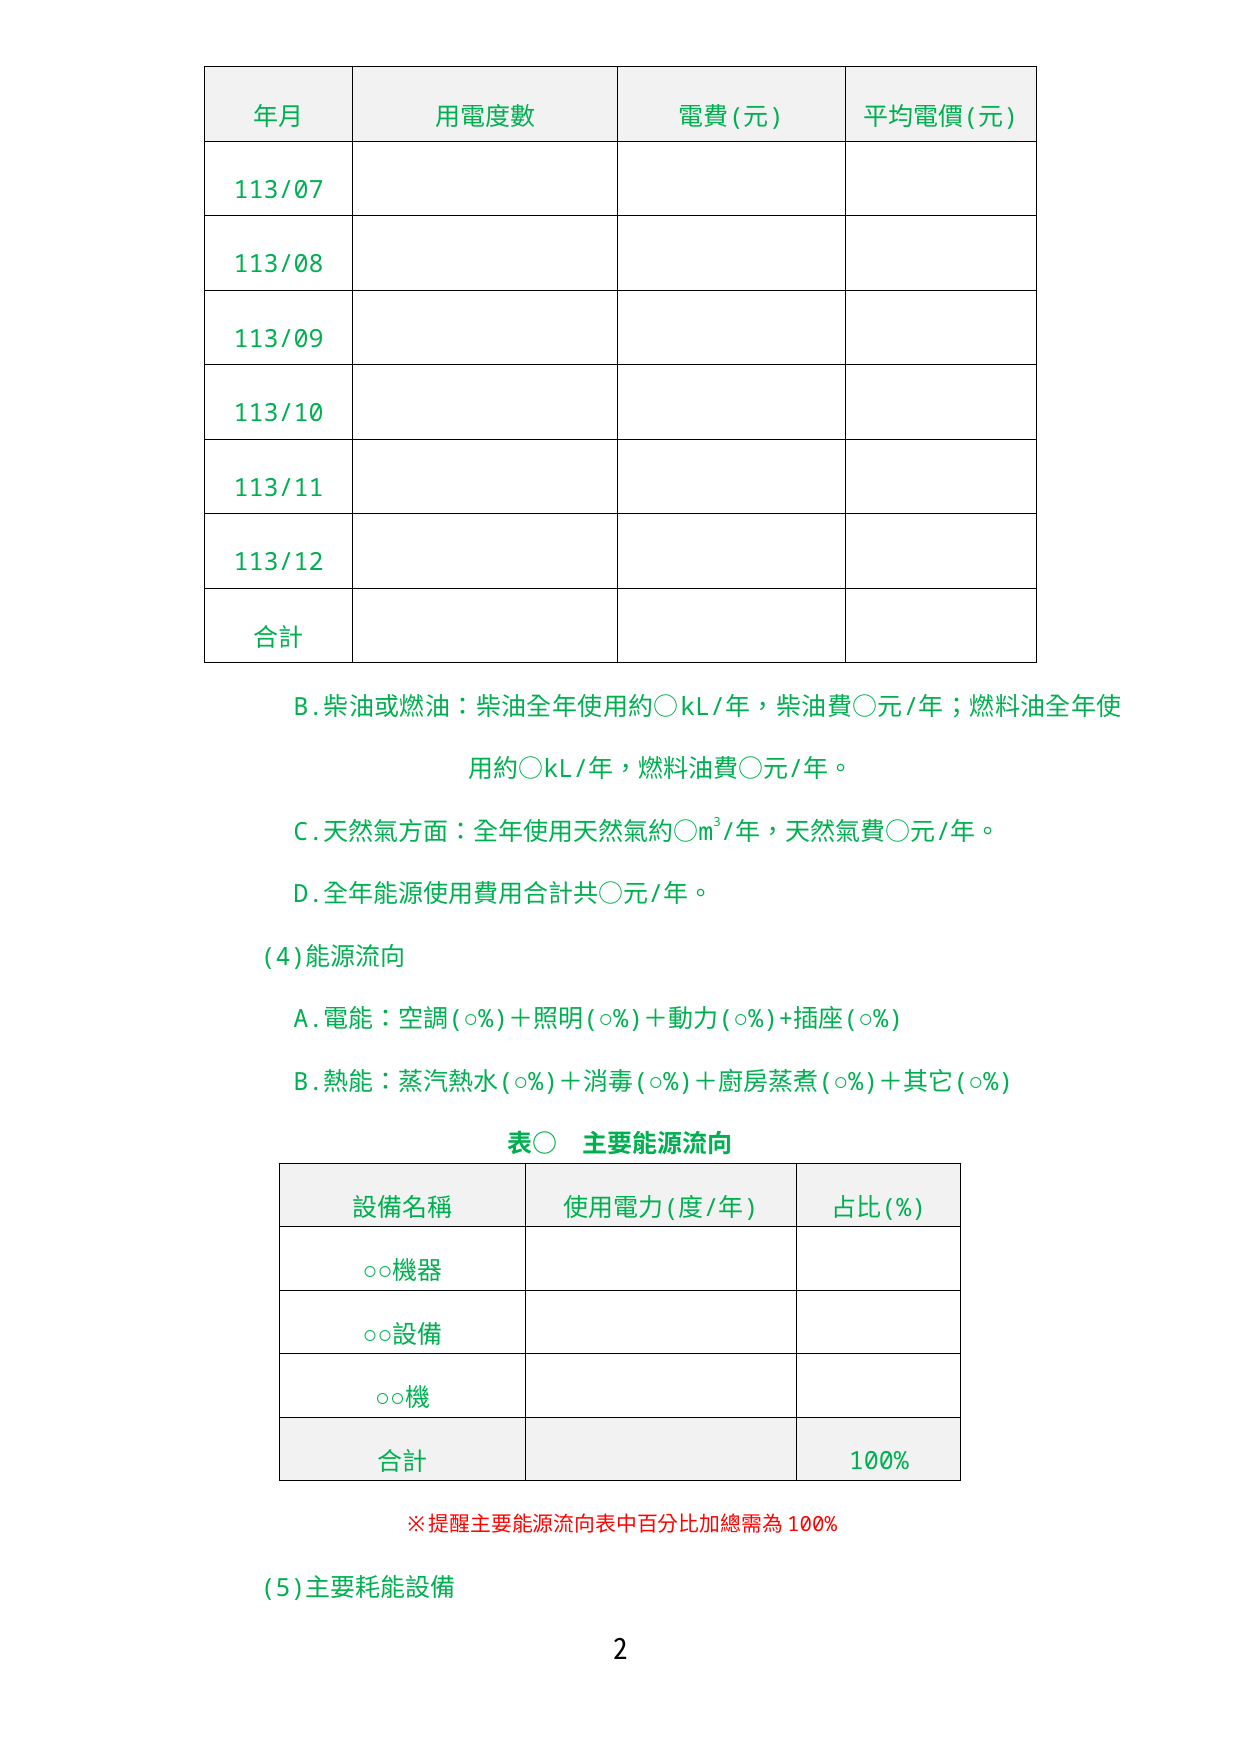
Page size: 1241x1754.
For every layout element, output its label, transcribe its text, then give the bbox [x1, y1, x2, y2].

table_cell [618, 589, 845, 662]
text (4)能源流向 [260, 912, 1122, 975]
table_cell 合計 [205, 589, 352, 662]
text ※提醒主要能源流向表中百分比加總需為100% [118, 1481, 1122, 1544]
table_cell [526, 1227, 796, 1289]
table_cell [846, 440, 1036, 513]
table_cell [846, 589, 1036, 662]
table_cell [526, 1354, 796, 1417]
table_header 電費(元) [618, 67, 845, 141]
table_cell [353, 514, 617, 587]
table_cell [846, 365, 1036, 438]
table_cell [618, 291, 845, 364]
text (5)主要耗能設備 [260, 1544, 1122, 1606]
table_cell [353, 291, 617, 364]
table_cell [797, 1354, 960, 1417]
table_cell 113/12 [205, 514, 352, 587]
table_cell [618, 514, 845, 587]
table_cell [353, 216, 617, 289]
table_cell [353, 440, 617, 513]
table_header 占比(%) [797, 1164, 960, 1226]
text C.天然氣方面：全年使用天然氣約○m3/年，天然氣費○元/年。 [293, 787, 1122, 850]
text 表○ 主要能源流向 [118, 1100, 1122, 1162]
table_cell 113/09 [205, 291, 352, 364]
text A.電能：空調(○%)＋照明(○%)＋動力(○%)+插座(○%) [293, 975, 1122, 1037]
table_cell [797, 1291, 960, 1353]
table_cell 113/08 [205, 216, 352, 289]
table_header 年月 [205, 67, 352, 141]
table_cell [618, 216, 845, 289]
table_cell [797, 1227, 960, 1289]
table_cell [846, 216, 1036, 289]
table_cell [353, 589, 617, 662]
table_cell [618, 365, 845, 438]
table_cell ○○設備 [280, 1291, 525, 1353]
text B.柴油或燃油：柴油全年使用約○kL/年，柴油費○元/年；燃料油全年使用約○kL/年，燃料油費○元/年。 [293, 662, 1122, 787]
table_cell [526, 1291, 796, 1353]
table_header 設備名稱 [280, 1164, 525, 1226]
table_cell ○○機 [280, 1354, 525, 1417]
table_cell [526, 1418, 796, 1480]
table_cell 113/10 [205, 365, 352, 438]
table_header 使用電力(度/年) [526, 1164, 796, 1226]
table_cell [846, 514, 1036, 587]
text D.全年能源使用費用合計共○元/年。 [293, 850, 1122, 912]
table_header 平均電價(元) [846, 67, 1036, 141]
table_cell ○○機器 [280, 1227, 525, 1289]
table_cell [618, 440, 845, 513]
table_header 用電度數 [353, 67, 617, 141]
table_cell [618, 142, 845, 215]
table_cell [846, 291, 1036, 364]
table_cell 113/11 [205, 440, 352, 513]
table_cell [846, 142, 1036, 215]
table_cell [353, 365, 617, 438]
table_cell [353, 142, 617, 215]
table_cell 113/07 [205, 142, 352, 215]
table_cell 合計 [280, 1418, 525, 1480]
text B.熱能：蒸汽熱水(○%)＋消毒(○%)＋廚房蒸煮(○%)＋其它(○%) [293, 1037, 1122, 1100]
table_cell 100% [797, 1418, 960, 1480]
